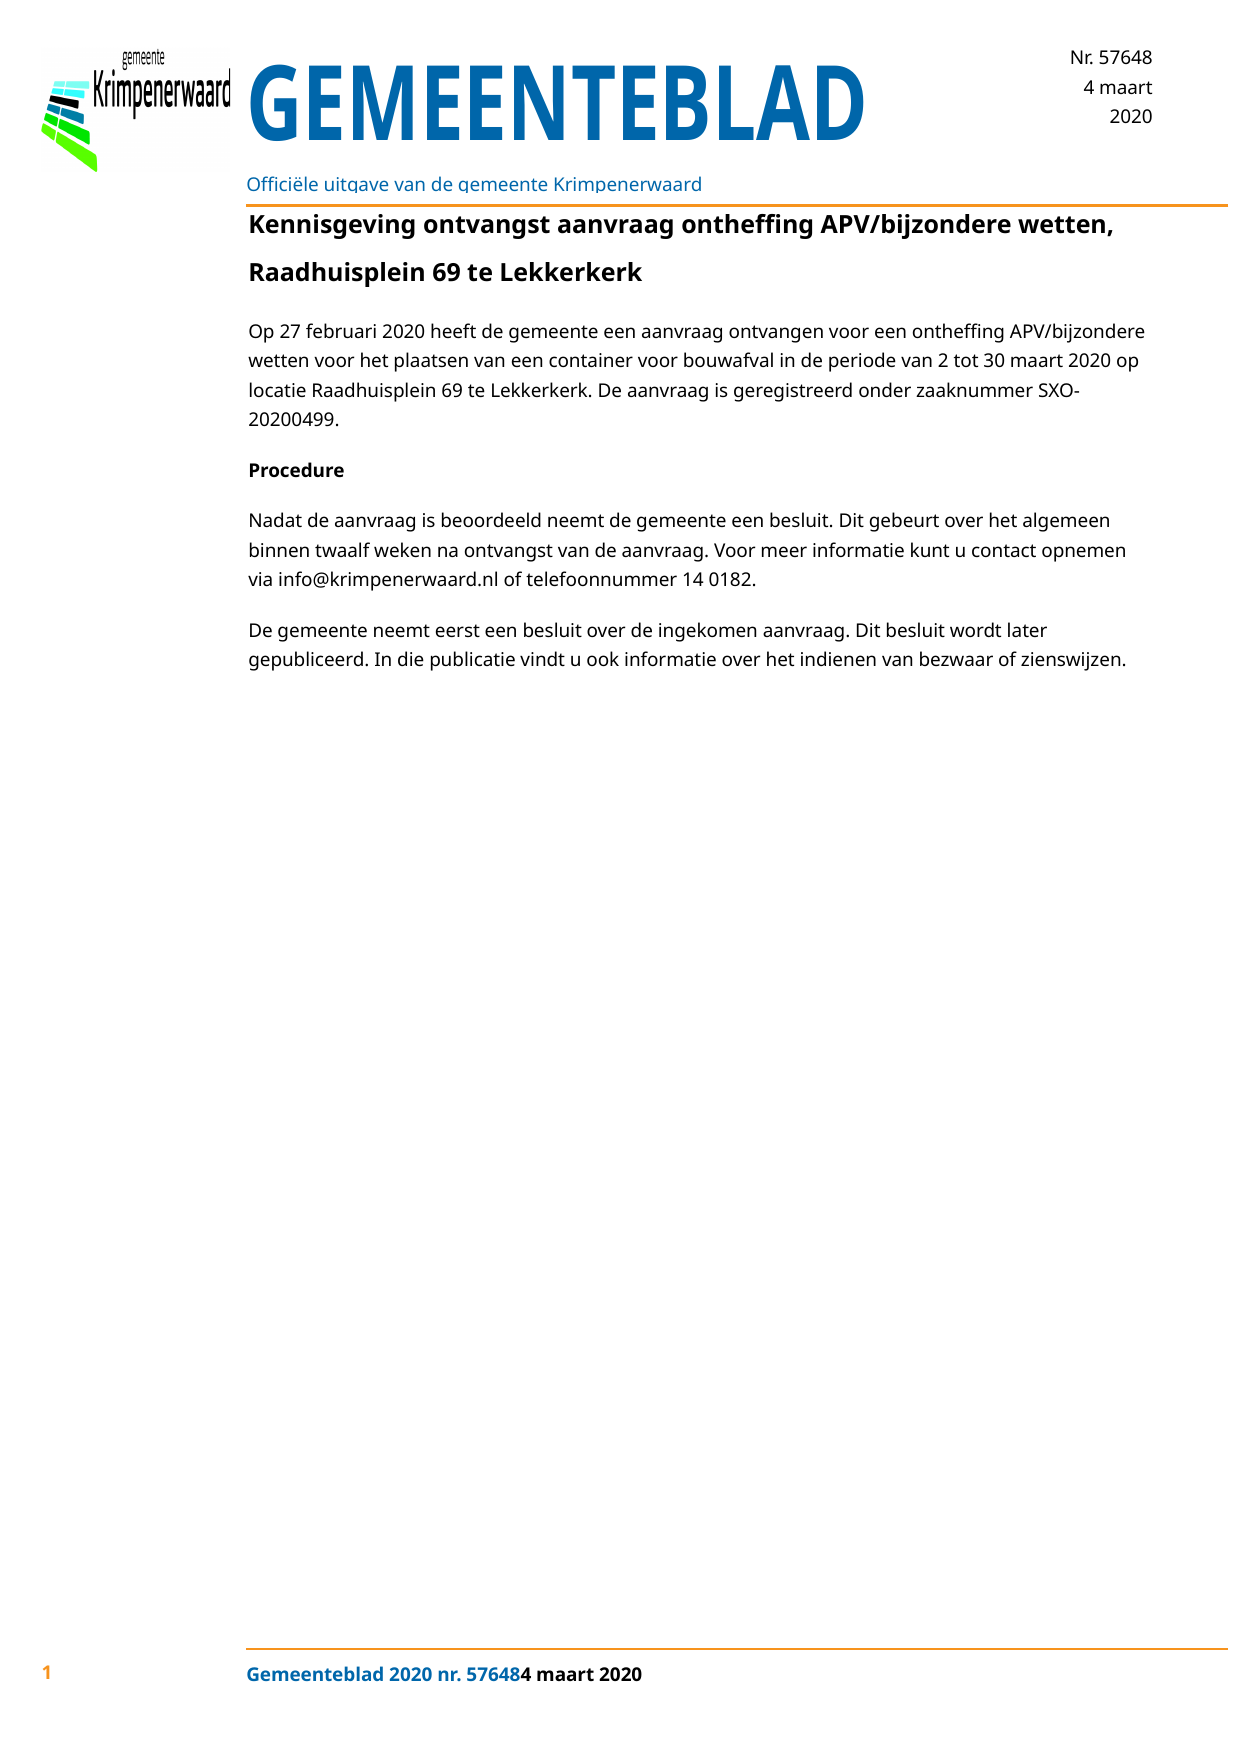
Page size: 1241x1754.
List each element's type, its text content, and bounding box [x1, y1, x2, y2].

text Procedure [248, 457, 1152, 483]
text Nadat de aanvraag is beoordeeld neemt de gemeente een besluit. Dit gebeurt over het algemeen binnen twaalf weken na ontvangst van de aanvraag. Voor meer informatie kunt u contact opnemen via info@krimpenerwaard.nl of telefoonnummer 14 0182. [248, 507, 1152, 592]
text De gemeente neemt eerst een besluit over de ingekomen aanvraag. Dit besluit wordt later gepubliceerd. In die publicatie vindt u ook informatie over het indienen van bezwaar of zienswijzen. [248, 617, 1152, 672]
text Kennisgeving ontvangst aanvraag ontheffing APV/bijzondere wetten, Raadhuisplein 69 te Lekkerkerk [248, 207, 1152, 288]
text Op 27 februari 2020 heeft de gemeente een aanvraag ontvangen voor een ontheffing APV/bijzondere wetten voor het plaatsen van een container voor bouwafval in de periode van 2 tot 30 maart 2020 op locatie Raadhuisplein 69 te Lekkerkerk. De aanvraag is geregistreerd onder zaaknummer SXO-20200499. [248, 318, 1152, 432]
picture [41, 47, 231, 172]
